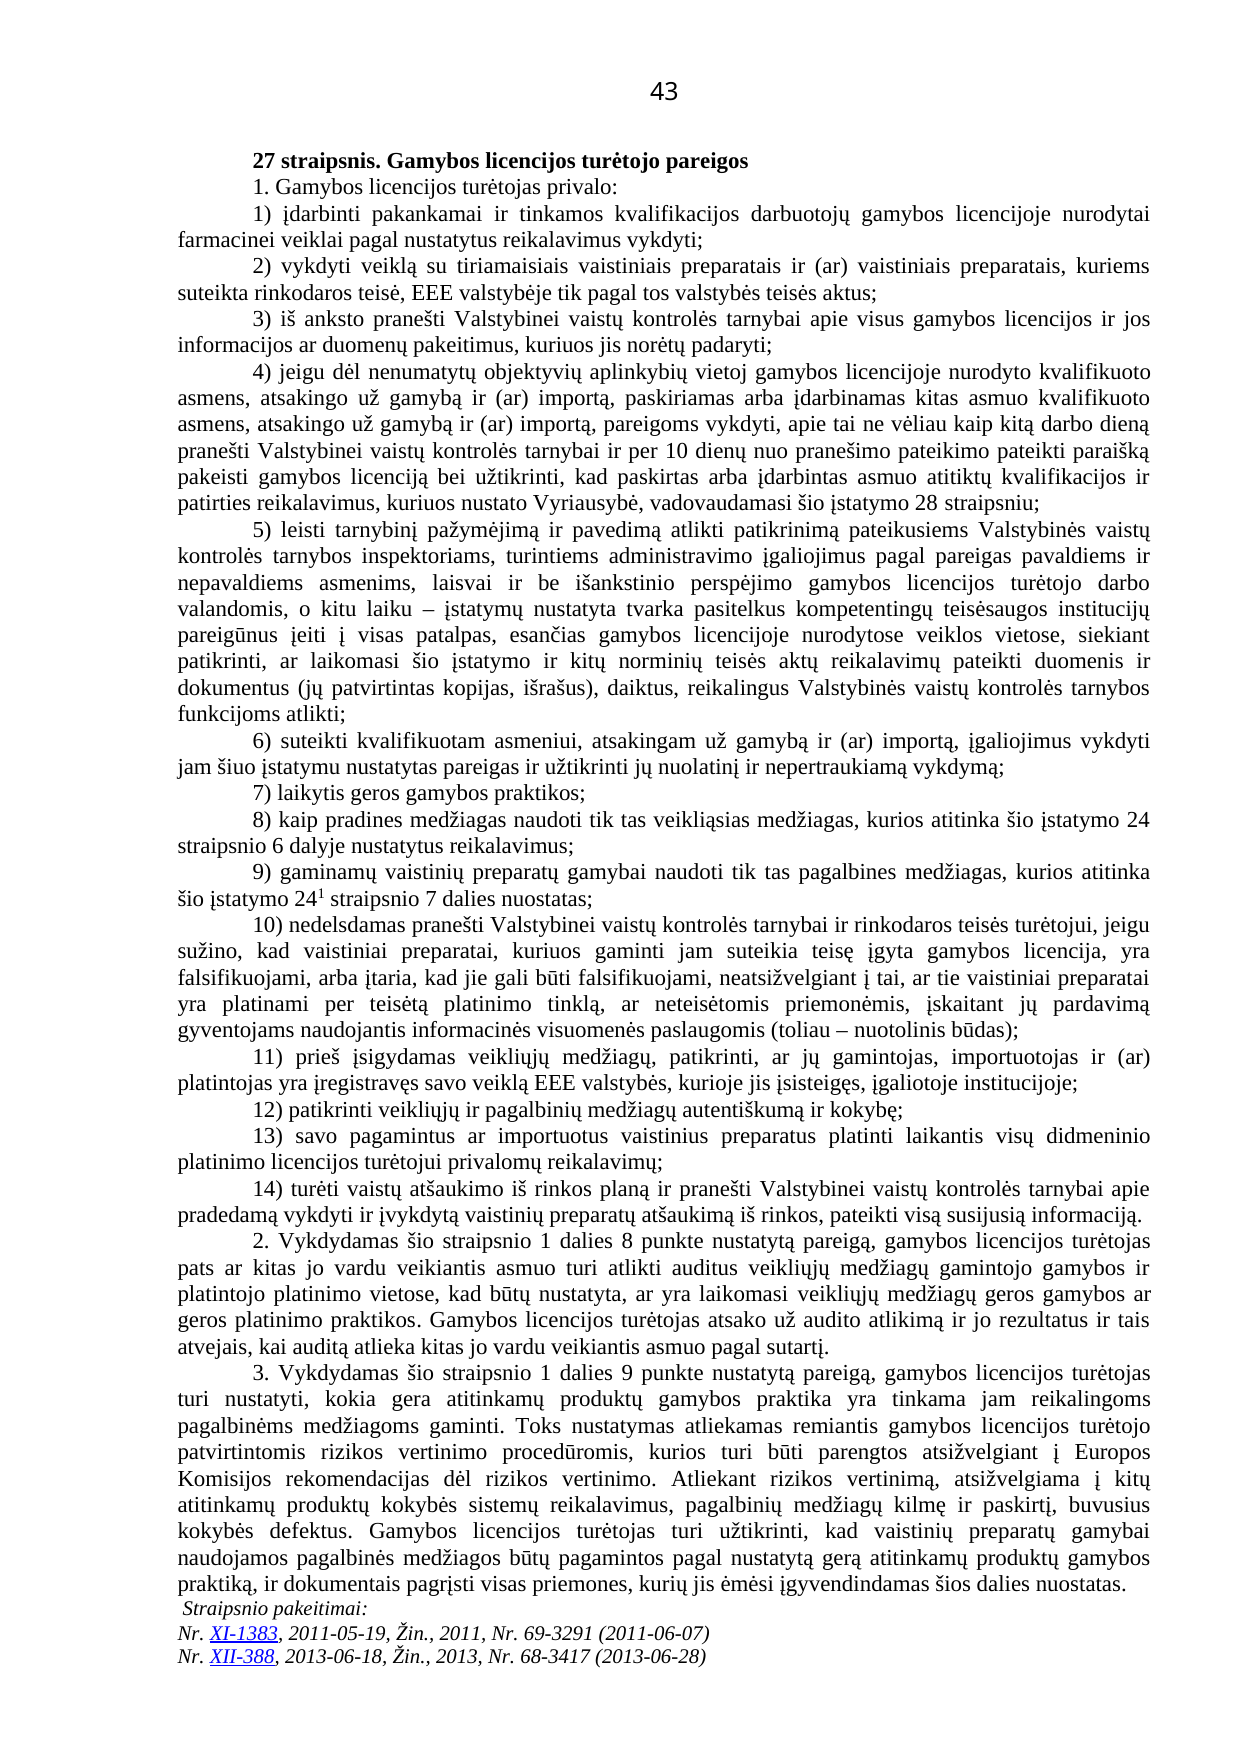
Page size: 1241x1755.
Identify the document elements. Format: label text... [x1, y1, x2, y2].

text 1) įdarbinti pakankamai ir tinkamos kvalifikacijos darbuotojų gamybos licencijoje nurodytai farmacinei veiklai pagal nustatytus reikalavimus vykdyti; [177, 199, 1152, 252]
text 4) jeigu dėl nenumatytų objektyvių aplinkybių vietoj gamybos licencijoje nurodyto kvalifikuoto asmens, atsakingo už gamybą ir (ar) importą, paskiriamas arba įdarbinamas kitas asmuo kvalifikuoto asmens, atsakingo už gamybą ir (ar) importą, pareigoms vykdyti, apie tai ne vėliau kaip kitą darbo dieną pranešti Valstybinei vaistų kontrolės tarnybai ir per 10 dienų nuo pranešimo pateikimo pateikti paraišką pakeisti gamybos licenciją bei užtikrinti, kad paskirtas arba įdarbintas asmuo atitiktų kvalifikacijos ir patirties reikalavimus, kuriuos nustato Vyriausybė, vadovaudamasi šio įstatymo 28 straipsniu; [177, 358, 1152, 516]
text 13) savo pagamintus ar importuotus vaistinius preparatus platinti laikantis visų didmeninio platinimo licencijos turėtojui privalomų reikalavimų; [177, 1122, 1152, 1175]
text 6) suteikti kvalifikuotam asmeniui, atsakingam už gamybą ir (ar) importą, įgaliojimus vykdyti jam šiuo įstatymu nustatytas pareigas ir užtikrinti jų nuolatinį ir nepertraukiamą vykdymą; [177, 727, 1152, 779]
text 3) iš anksto pranešti Valstybinei vaistų kontrolės tarnybai apie visus gamybos licencijos ir jos informacijos ar duomenų pakeitimus, kuriuos jis norėtų padaryti; [177, 305, 1152, 358]
text 1. Gamybos licencijos turėtojas privalo: [177, 173, 1152, 199]
text 12) patikrinti veikliųjų ir pagalbinių medžiagų autentiškumą ir kokybę; [177, 1096, 1152, 1122]
text 2. Vykdydamas šio straipsnio 1 dalies 8 punkte nustatytą pareigą, gamybos licencijos turėtojas pats ar kitas jo vardu veikiantis asmuo turi atlikti auditus veikliųjų medžiagų gamintojo gamybos ir platintojo platinimo vietose, kad būtų nustatyta, ar yra laikomasi veikliųjų medžiagų geros gamybos ar geros platinimo praktikos. Gamybos licencijos turėtojas atsako už audito atlikimą ir jo rezultatus ir tais atvejais, kai auditą atlieka kitas jo vardu veikiantis asmuo pagal sutartį. [177, 1227, 1152, 1359]
text 9) gaminamų vaistinių preparatų gamybai naudoti tik tas pagalbines medžiagas, kurios atitinka šio įstatymo 241 straipsnio 7 dalies nuostatas; [177, 858, 1152, 911]
text 3. Vykdydamas šio straipsnio 1 dalies 9 punkte nustatytą pareigą, gamybos licencijos turėtojas turi nustatyti, kokia gera atitinkamų produktų gamybos praktika yra tinkama jam reikalingoms pagalbinėms medžiagoms gaminti. Toks nustatymas atliekamas remiantis gamybos licencijos turėtojo patvirtintomis rizikos vertinimo procedūromis, kurios turi būti parengtos atsižvelgiant į Europos Komisijos rekomendacijas dėl rizikos vertinimo. Atliekant rizikos vertinimą, atsižvelgiama į kitų atitinkamų produktų kokybės sistemų reikalavimus, pagalbinių medžiagų kilmę ir paskirtį, buvusius kokybės defektus. Gamybos licencijos turėtojas turi užtikrinti, kad vaistinių preparatų gamybai naudojamos pagalbinės medžiagos būtų pagamintos pagal nustatytą gerą atitinkamų produktų gamybos praktiką, ir dokumentais pagrįsti visas priemones, kurių jis ėmėsi įgyvendindamas šios dalies nuostatas. [177, 1359, 1152, 1596]
text 7) laikytis geros gamybos praktikos; [177, 779, 1152, 806]
text 27 straipsnis. Gamybos licencijos turėtojo pareigos [177, 147, 1152, 173]
text 14) turėti vaistų atšaukimo iš rinkos planą ir pranešti Valstybinei vaistų kontrolės tarnybai apie pradedamą vykdyti ir įvykdytą vaistinių preparatų atšaukimą iš rinkos, pateikti visą susijusią informaciją. [177, 1175, 1152, 1227]
text 8) kaip pradines medžiagas naudoti tik tas veikliąsias medžiagas, kurios atitinka šio įstatymo 24 straipsnio 6 dalyje nustatytus reikalavimus; [177, 806, 1152, 858]
text 10) nedelsdamas pranešti Valstybinei vaistų kontrolės tarnybai ir rinkodaros teisės turėtojui, jeigu sužino, kad vaistiniai preparatai, kuriuos gaminti jam suteikia teisę įgyta gamybos licencija, yra falsifikuojami, arba įtaria, kad jie gali būti falsifikuojami, neatsižvelgiant į tai, ar tie vaistiniai preparatai yra platinami per teisėtą platinimo tinklą, ar neteisėtomis priemonėmis, įskaitant jų pardavimą gyventojams naudojantis informacinės visuomenės paslaugomis (toliau – nuotolinis būdas); [177, 911, 1152, 1043]
text Nr. XI-1383, 2011-05-19, Žin., 2011, Nr. 69-3291 (2011-06-07) [177, 1620, 1152, 1644]
text 5) leisti tarnybinį pažymėjimą ir pavedimą atlikti patikrinimą pateikusiems Valstybinės vaistų kontrolės tarnybos inspektoriams, turintiems administravimo įgaliojimus pagal pareigas pavaldiems ir nepavaldiems asmenims, laisvai ir be išankstinio perspėjimo gamybos licencijos turėtojo darbo valandomis, o kitu laiku – įstatymų nustatyta tvarka pasitelkus kompetentingų teisėsaugos institucijų pareigūnus įeiti į visas patalpas, esančias gamybos licencijoje nurodytose veiklos vietose, siekiant patikrinti, ar laikomasi šio įstatymo ir kitų norminių teisės aktų reikalavimų pateikti duomenis ir dokumentus (jų patvirtintas kopijas, išrašus), daiktus, reikalingus Valstybinės vaistų kontrolės tarnybos funkcijoms atlikti; [177, 516, 1152, 727]
text 2) vykdyti veiklą su tiriamaisiais vaistiniais preparatais ir (ar) vaistiniais preparatais, kuriems suteikta rinkodaros teisė, EEE valstybėje tik pagal tos valstybės teisės aktus; [177, 252, 1152, 305]
text 11) prieš įsigydamas veikliųjų medžiagų, patikrinti, ar jų gamintojas, importuotojas ir (ar) platintojas yra įregistravęs savo veiklą EEE valstybės, kurioje jis įsisteigęs, įgaliotoje institucijoje; [177, 1043, 1152, 1096]
text Straipsnio pakeitimai: [177, 1596, 1152, 1620]
text Nr. XII-388, 2013-06-18, Žin., 2013, Nr. 68-3417 (2013-06-28) [177, 1644, 1152, 1668]
